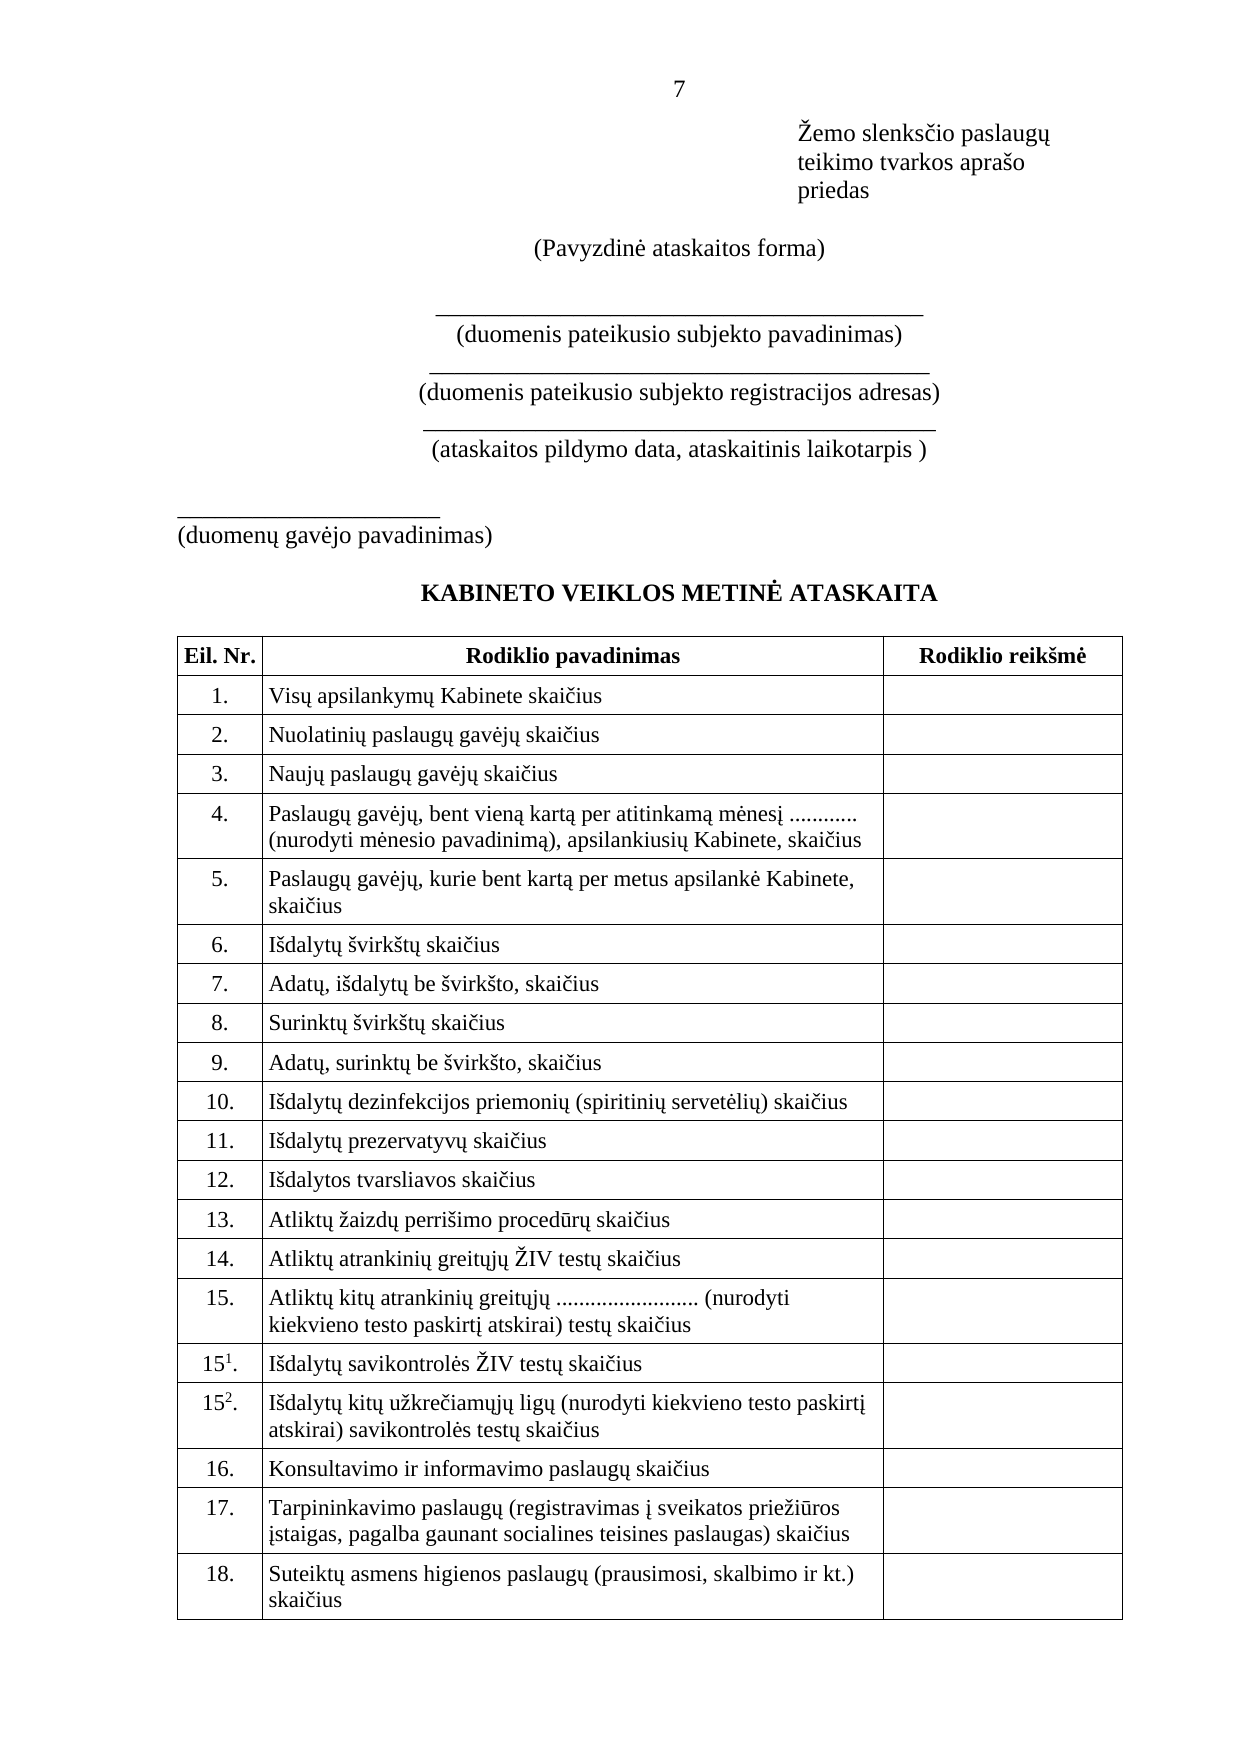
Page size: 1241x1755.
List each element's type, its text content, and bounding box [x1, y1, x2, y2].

text (duomenis pateikusio subjekto registracijos adresas) [177, 377, 1181, 406]
text (Pavyzdinė ataskaitos forma) [177, 233, 1181, 262]
text priedas [797, 176, 1181, 204]
table_header Rodiklio reikšmė [884, 637, 1122, 675]
table_cell Išdalytų prezervatyvų skaičius [263, 1121, 883, 1159]
table_cell 15. [178, 1279, 262, 1343]
table_cell Surinktų švirkštų skaičius [263, 1004, 883, 1042]
table_cell Atliktų atrankinių greitųjų ŽIV testų skaičius [263, 1239, 883, 1277]
text Žemo slenksčio paslaugų [797, 118, 1181, 147]
table_header Eil. Nr. [178, 637, 262, 675]
table_cell 12. [178, 1161, 262, 1199]
table_cell 18. [178, 1554, 262, 1618]
table_cell [884, 1554, 1122, 1618]
table_cell [884, 859, 1122, 924]
table_cell [884, 1200, 1122, 1238]
table_cell 16. [178, 1449, 262, 1487]
table_cell [884, 1161, 1122, 1199]
text _________________________________________ [177, 406, 1181, 434]
table_cell [884, 1043, 1122, 1081]
table_cell [884, 755, 1122, 793]
table_cell Išdalytų švirkštų skaičius [263, 925, 883, 963]
table_cell 9. [178, 1043, 262, 1081]
table_cell 13. [178, 1200, 262, 1238]
table_cell 17. [178, 1488, 262, 1553]
table_cell 152. [178, 1383, 262, 1448]
table_cell [884, 1004, 1122, 1042]
table_header Rodiklio pavadinimas [263, 637, 883, 675]
table_cell Konsultavimo ir informavimo paslaugų skaičius [263, 1449, 883, 1487]
table_cell 4. [178, 794, 262, 858]
table_cell Visų apsilankymų Kabinete skaičius [263, 676, 883, 714]
text ________________________________________ [177, 348, 1181, 377]
table_cell [884, 794, 1122, 858]
table_cell [884, 1383, 1122, 1448]
table_cell Išdalytų savikontrolės ŽIV testų skaičius [263, 1344, 883, 1382]
text (duomenis pateikusio subjekto pavadinimas) [177, 319, 1181, 348]
table_cell Atliktų žaizdų perrišimo procedūrų skaičius [263, 1200, 883, 1238]
table_cell 14. [178, 1239, 262, 1277]
table_cell Atliktų kitų atrankinių greitųjų ......................... (nurodyti kiekvieno testo paskirtį atskirai) testų skaičius [263, 1279, 883, 1343]
table_cell [884, 1344, 1122, 1382]
text _______________________________________ [177, 291, 1181, 319]
table_cell [884, 715, 1122, 753]
table_cell Tarpininkavimo paslaugų (registravimas į sveikatos priežiūros įstaigas, pagalba gaunant socialines teisines paslaugas) skaičius [263, 1488, 883, 1553]
table_cell 8. [178, 1004, 262, 1042]
table_cell 6. [178, 925, 262, 963]
table_cell 5. [178, 859, 262, 924]
table_cell Adatų, išdalytų be švirkšto, skaičius [263, 964, 883, 1002]
table_cell 2. [178, 715, 262, 753]
table_cell [884, 1488, 1122, 1553]
table_cell 11. [178, 1121, 262, 1159]
table_cell Išdalytos tvarsliavos skaičius [263, 1161, 883, 1199]
text (ataskaitos pildymo data, ataskaitinis laikotarpis ) [177, 434, 1181, 463]
table_cell 10. [178, 1082, 262, 1120]
table_cell 151. [178, 1344, 262, 1382]
text teikimo tvarkos aprašo [797, 147, 1181, 176]
table_cell [884, 1239, 1122, 1277]
table_cell Paslaugų gavėjų, bent vieną kartą per atitinkamą mėnesį ............ (nurodyti mėnesio pavadinimą), apsilankiusių Kabinete, skaičius [263, 794, 883, 858]
table_cell 7. [178, 964, 262, 1002]
table_cell [884, 1449, 1122, 1487]
table_cell Išdalytų kitų užkrečiamųjų ligų (nurodyti kiekvieno testo paskirtį atskirai) savikontrolės testų skaičius [263, 1383, 883, 1448]
table_cell [884, 1279, 1122, 1343]
table_cell Naujų paslaugų gavėjų skaičius [263, 755, 883, 793]
table_cell [884, 1121, 1122, 1159]
text KABINETO VEIKLOS METINĖ ATASKAITA [177, 578, 1181, 607]
table_cell 1. [178, 676, 262, 714]
table_cell [884, 676, 1122, 714]
table_cell [884, 1082, 1122, 1120]
table_cell [884, 925, 1122, 963]
text (duomenų gavėjo pavadinimas) [177, 521, 1181, 549]
text _____________________ [177, 492, 1181, 521]
table_cell Išdalytų dezinfekcijos priemonių (spiritinių servetėlių) skaičius [263, 1082, 883, 1120]
table_cell Nuolatinių paslaugų gavėjų skaičius [263, 715, 883, 753]
table_cell [884, 964, 1122, 1002]
table_cell Adatų, surinktų be švirkšto, skaičius [263, 1043, 883, 1081]
table_cell 3. [178, 755, 262, 793]
table_cell Suteiktų asmens higienos paslaugų (prausimosi, skalbimo ir kt.) skaičius [263, 1554, 883, 1618]
table_cell Paslaugų gavėjų, kurie bent kartą per metus apsilankė Kabinete, skaičius [263, 859, 883, 924]
